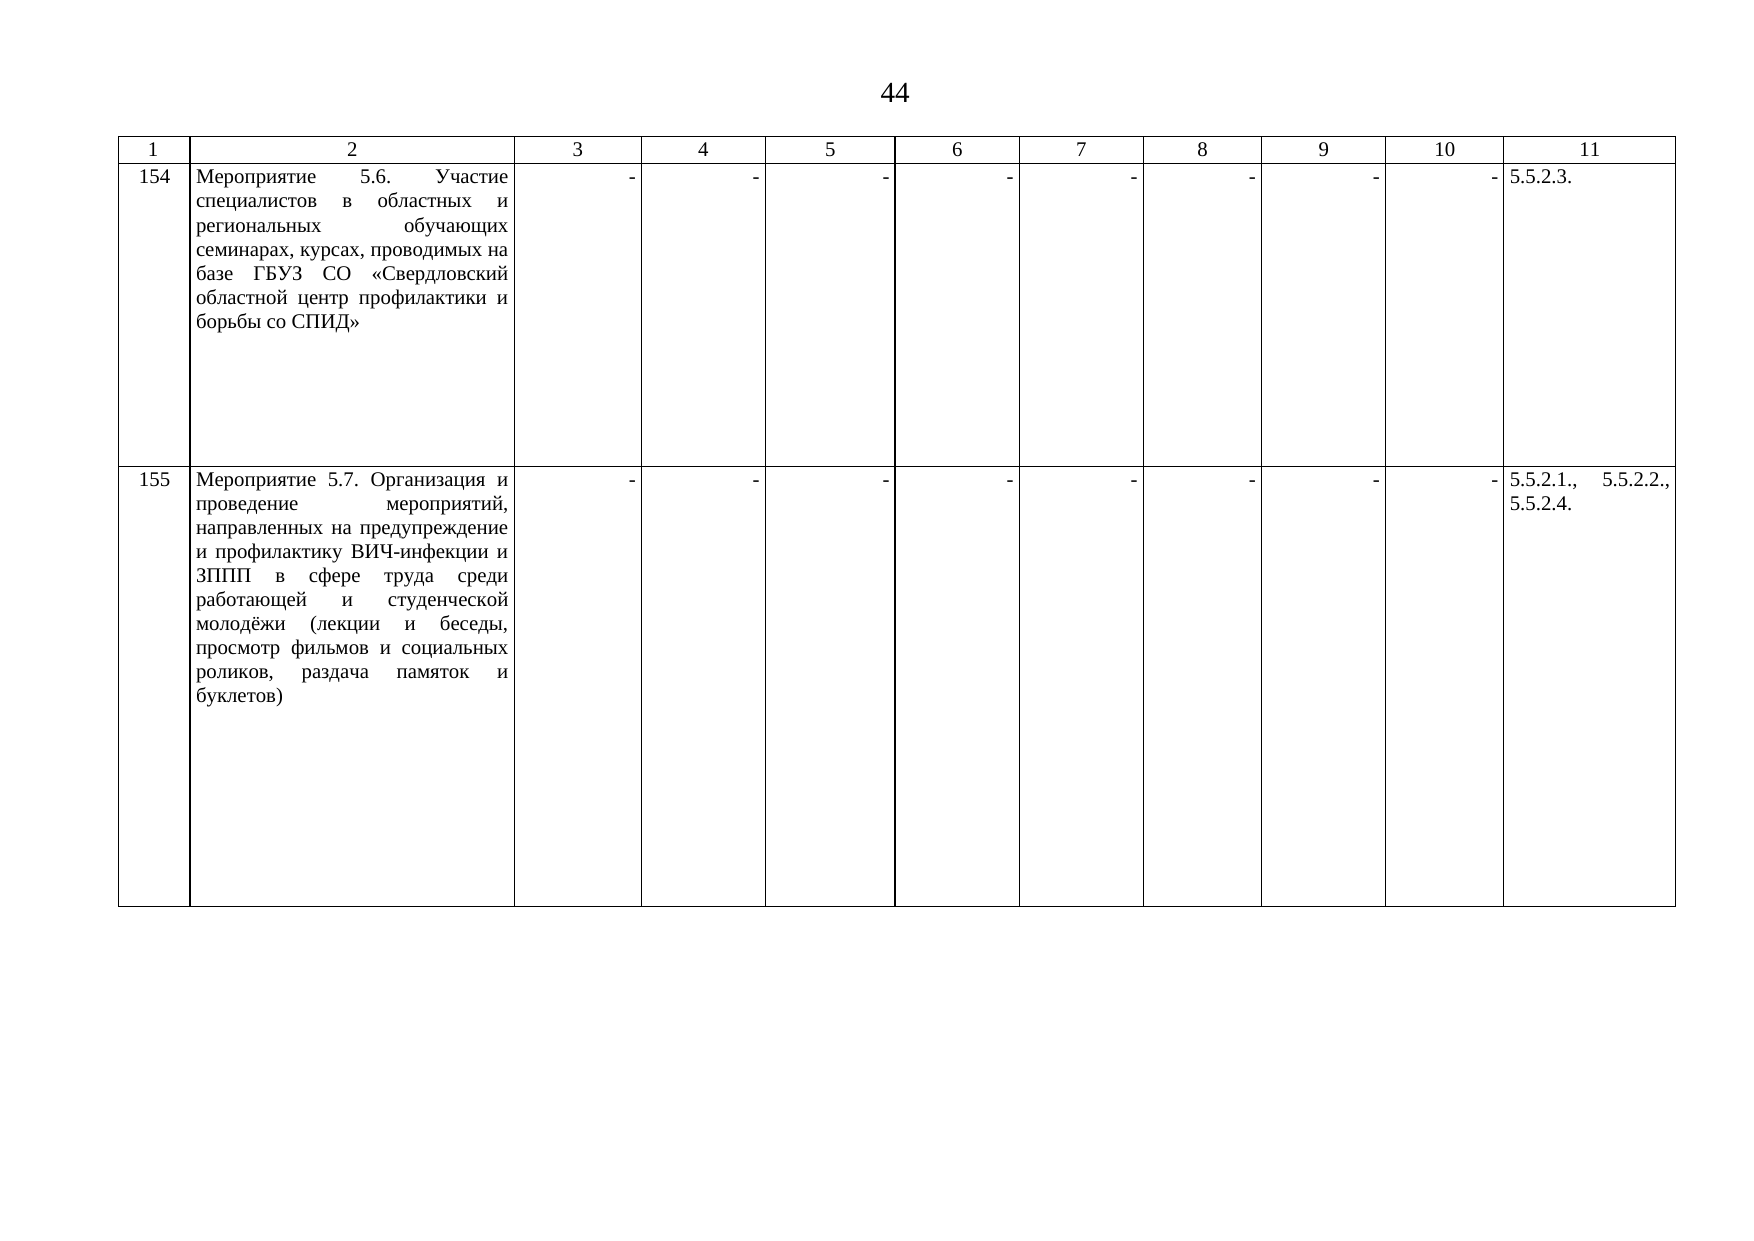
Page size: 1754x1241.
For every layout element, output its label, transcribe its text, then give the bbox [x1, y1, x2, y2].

table_cell - [1262, 164, 1385, 466]
table_cell - [1386, 467, 1503, 906]
table_cell - [642, 467, 765, 906]
table_header 1 [119, 137, 189, 163]
table_cell - [1144, 467, 1261, 906]
table_cell - [1262, 467, 1385, 906]
table_cell - [766, 164, 894, 466]
table_cell - [896, 467, 1019, 906]
table_header 4 [642, 137, 765, 163]
table_cell - [1144, 164, 1261, 466]
table_header 10 [1386, 137, 1503, 163]
table_cell 154 [119, 164, 189, 466]
table_header 6 [896, 137, 1019, 163]
table_cell - [1020, 467, 1143, 906]
table_cell - [1020, 164, 1143, 466]
table_cell Мероприятие 5.7. Организация и проведение мероприятий, направленных на предупреждение и профилактику ВИЧ-инфекции и ЗППП в сфере труда среди работающей и студенческой молодёжи (лекции и беседы, просмотр фильмов и социальных роликов, раздача памяток и буклетов) [191, 467, 514, 906]
table_cell 155 [119, 467, 189, 906]
table_cell - [515, 467, 641, 906]
table_cell 5.5.2.1., 5.5.2.2., 5.5.2.4. [1504, 467, 1675, 906]
table_header 5 [766, 137, 894, 163]
table_cell - [766, 467, 894, 906]
table_header 8 [1144, 137, 1261, 163]
table_cell Мероприятие 5.6. Участие специалистов в областных и региональных обучающих семинарах, курсах, проводимых на базе ГБУЗ СО «Свердловский областной центр профилактики и борьбы со СПИД» [191, 164, 514, 466]
table_cell 5.5.2.3. [1504, 164, 1675, 466]
table_cell - [896, 164, 1019, 466]
table_cell - [642, 164, 765, 466]
table_header 7 [1020, 137, 1143, 163]
table_header 3 [515, 137, 641, 163]
table_header 9 [1262, 137, 1385, 163]
table_cell - [1386, 164, 1503, 466]
table_cell - [515, 164, 641, 466]
table_header 11 [1504, 137, 1675, 163]
table_header 2 [191, 137, 514, 163]
